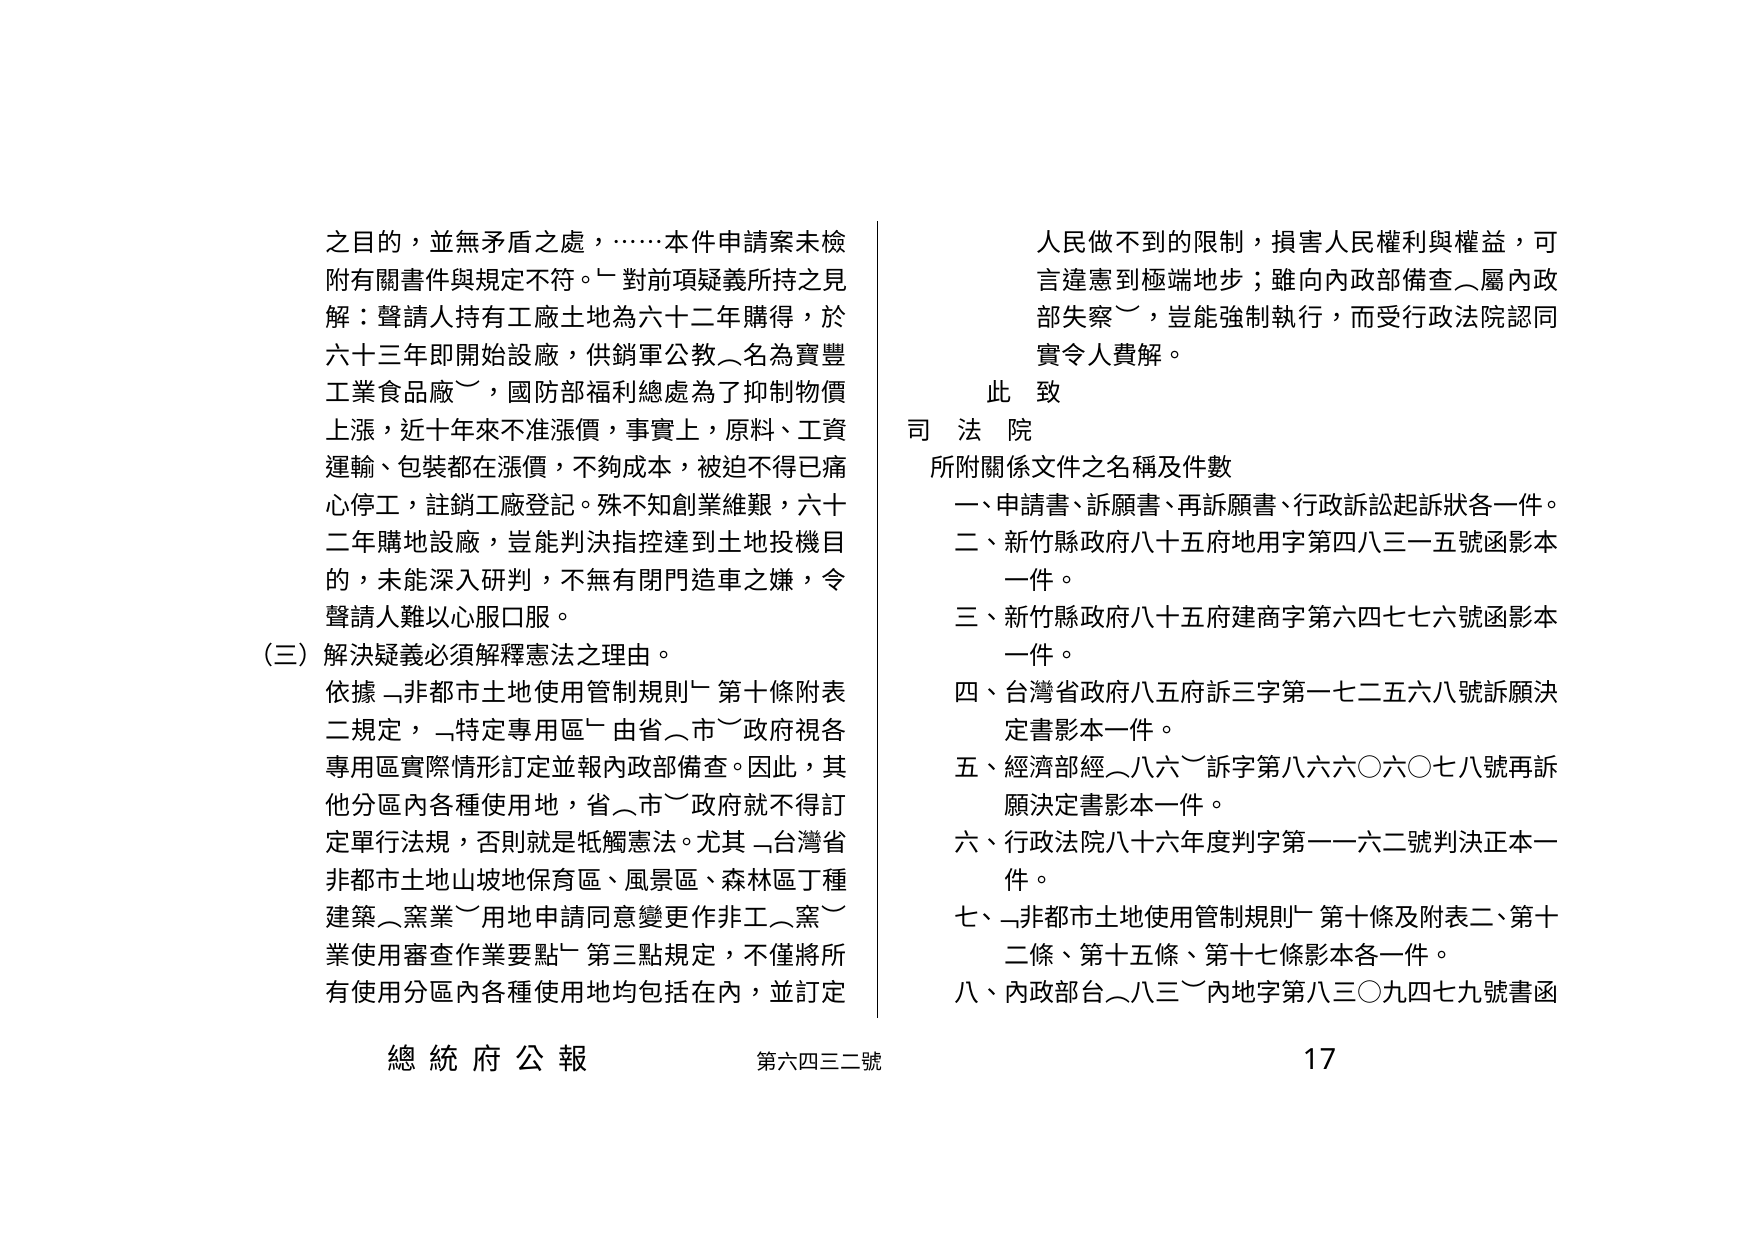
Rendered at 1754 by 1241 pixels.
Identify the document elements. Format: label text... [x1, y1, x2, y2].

text 二、新竹縣政府八十五府地用字第四八三一五號函影本一件。 [954, 522, 1559, 597]
text 七、﹁非都市土地使用管制規則﹂第十條及附表二、第十二條、第十五條、第十七條影本各一件。 [954, 897, 1559, 972]
text 四、台灣省政府八五府訴三字第一七二五六八號訴願決定書影本一件。 [954, 672, 1559, 747]
text 此 致 [986, 372, 1559, 409]
text 依據﹁非都市土地使用管制規則﹂第十條附表二規定，﹁特定專用區﹂由省︵市︶政府視各專用區實際情形訂定並報內政部備查。因此，其他分區內各種使用地，省︵市︶政府就不得訂定單行法規，否則就是牴觸憲法。尤其﹁台灣省非都市土地山坡地保育區、風景區、森林區丁種建築︵窯業︶用地申請同意變更作非工︵窯︶業使用審查作業要點﹂第三點規定，不僅將所有使用分區內各種使用地均包括在內，並訂定人民做不到的限制，損害人民權利與權益，可言違憲到極端地步；雖向內政部備查︵屬內政部失察︶，豈能強制執行，而受行政法院認同，實令人費解。 [325, 672, 847, 1009]
text 一、申請書、訴願書、再訴願書、行政訴訟起訴狀各一件。 [954, 484, 1559, 522]
text 依據﹁非都市土地使用管制規則﹂第十條附表二規定，﹁特定專用區﹂由省︵市︶政府視各專用區實際情形訂定並報內政部備查。因此，其他分區內各種使用地，省︵市︶政府就不得訂定單行法規，否則就是牴觸憲法。尤其﹁台灣省非都市土地山坡地保育區、風景區、森林區丁種建築︵窯業︶用地申請同意變更作非工︵窯︶業使用審查作業要點﹂第三點規定，不僅將所有使用分區內各種使用地均包括在內，並訂定人民做不到的限制，損害人民權利與權益，可言違憲到極端地步；雖向內政部備查︵屬內政部失察︶，豈能強制執行，而受行政法院認同，實令人費解。 [1036, 222, 1559, 372]
text （三）解決疑義必須解釋憲法之理由。 [248, 634, 847, 672]
text 行政法院判決︵摘︶：﹁然查此項規定在防止原為工廠經營者隨意以主管機關註銷工廠登記為由，進而變更為非工業用地，達到土地投機之目的，並無矛盾之處，……本件申請案未檢附有關書件與規定不符。﹂對前項疑義所持之見解：聲請人持有工廠土地為六十二年購得，於六十三年即開始設廠，供銷軍公教︵名為寶豐工業食品廠︶，國防部福利總處為了抑制物價上漲，近十年來不准漲價，事實上，原料、工資、運輸、包裝都在漲價，不夠成本，被迫不得已痛心停工，註銷工廠登記。殊不知創業維艱，六十二年購地設廠，豈能判決指控達到土地投機目的，未能深入研判，不無有閉門造車之嫌，令聲請人難以心服口服。 [325, 222, 847, 634]
text 六、行政法院八十六年度判字第一一六二號判決正本一件。 [954, 822, 1559, 897]
text 司 法 院 [907, 409, 1559, 447]
text 三、新竹縣政府八十五府建商字第六四七七六號函影本一件。 [954, 597, 1559, 672]
text 所附關係文件之名稱及件數 [930, 447, 1559, 484]
text 五、經濟部經︵八六︶訴字第八六六○六○七八號再訴願決定書影本一件。 [954, 747, 1559, 822]
text 八、內政部台︵八三︶內地字第八三○九四七九號書函 [954, 972, 1559, 1009]
